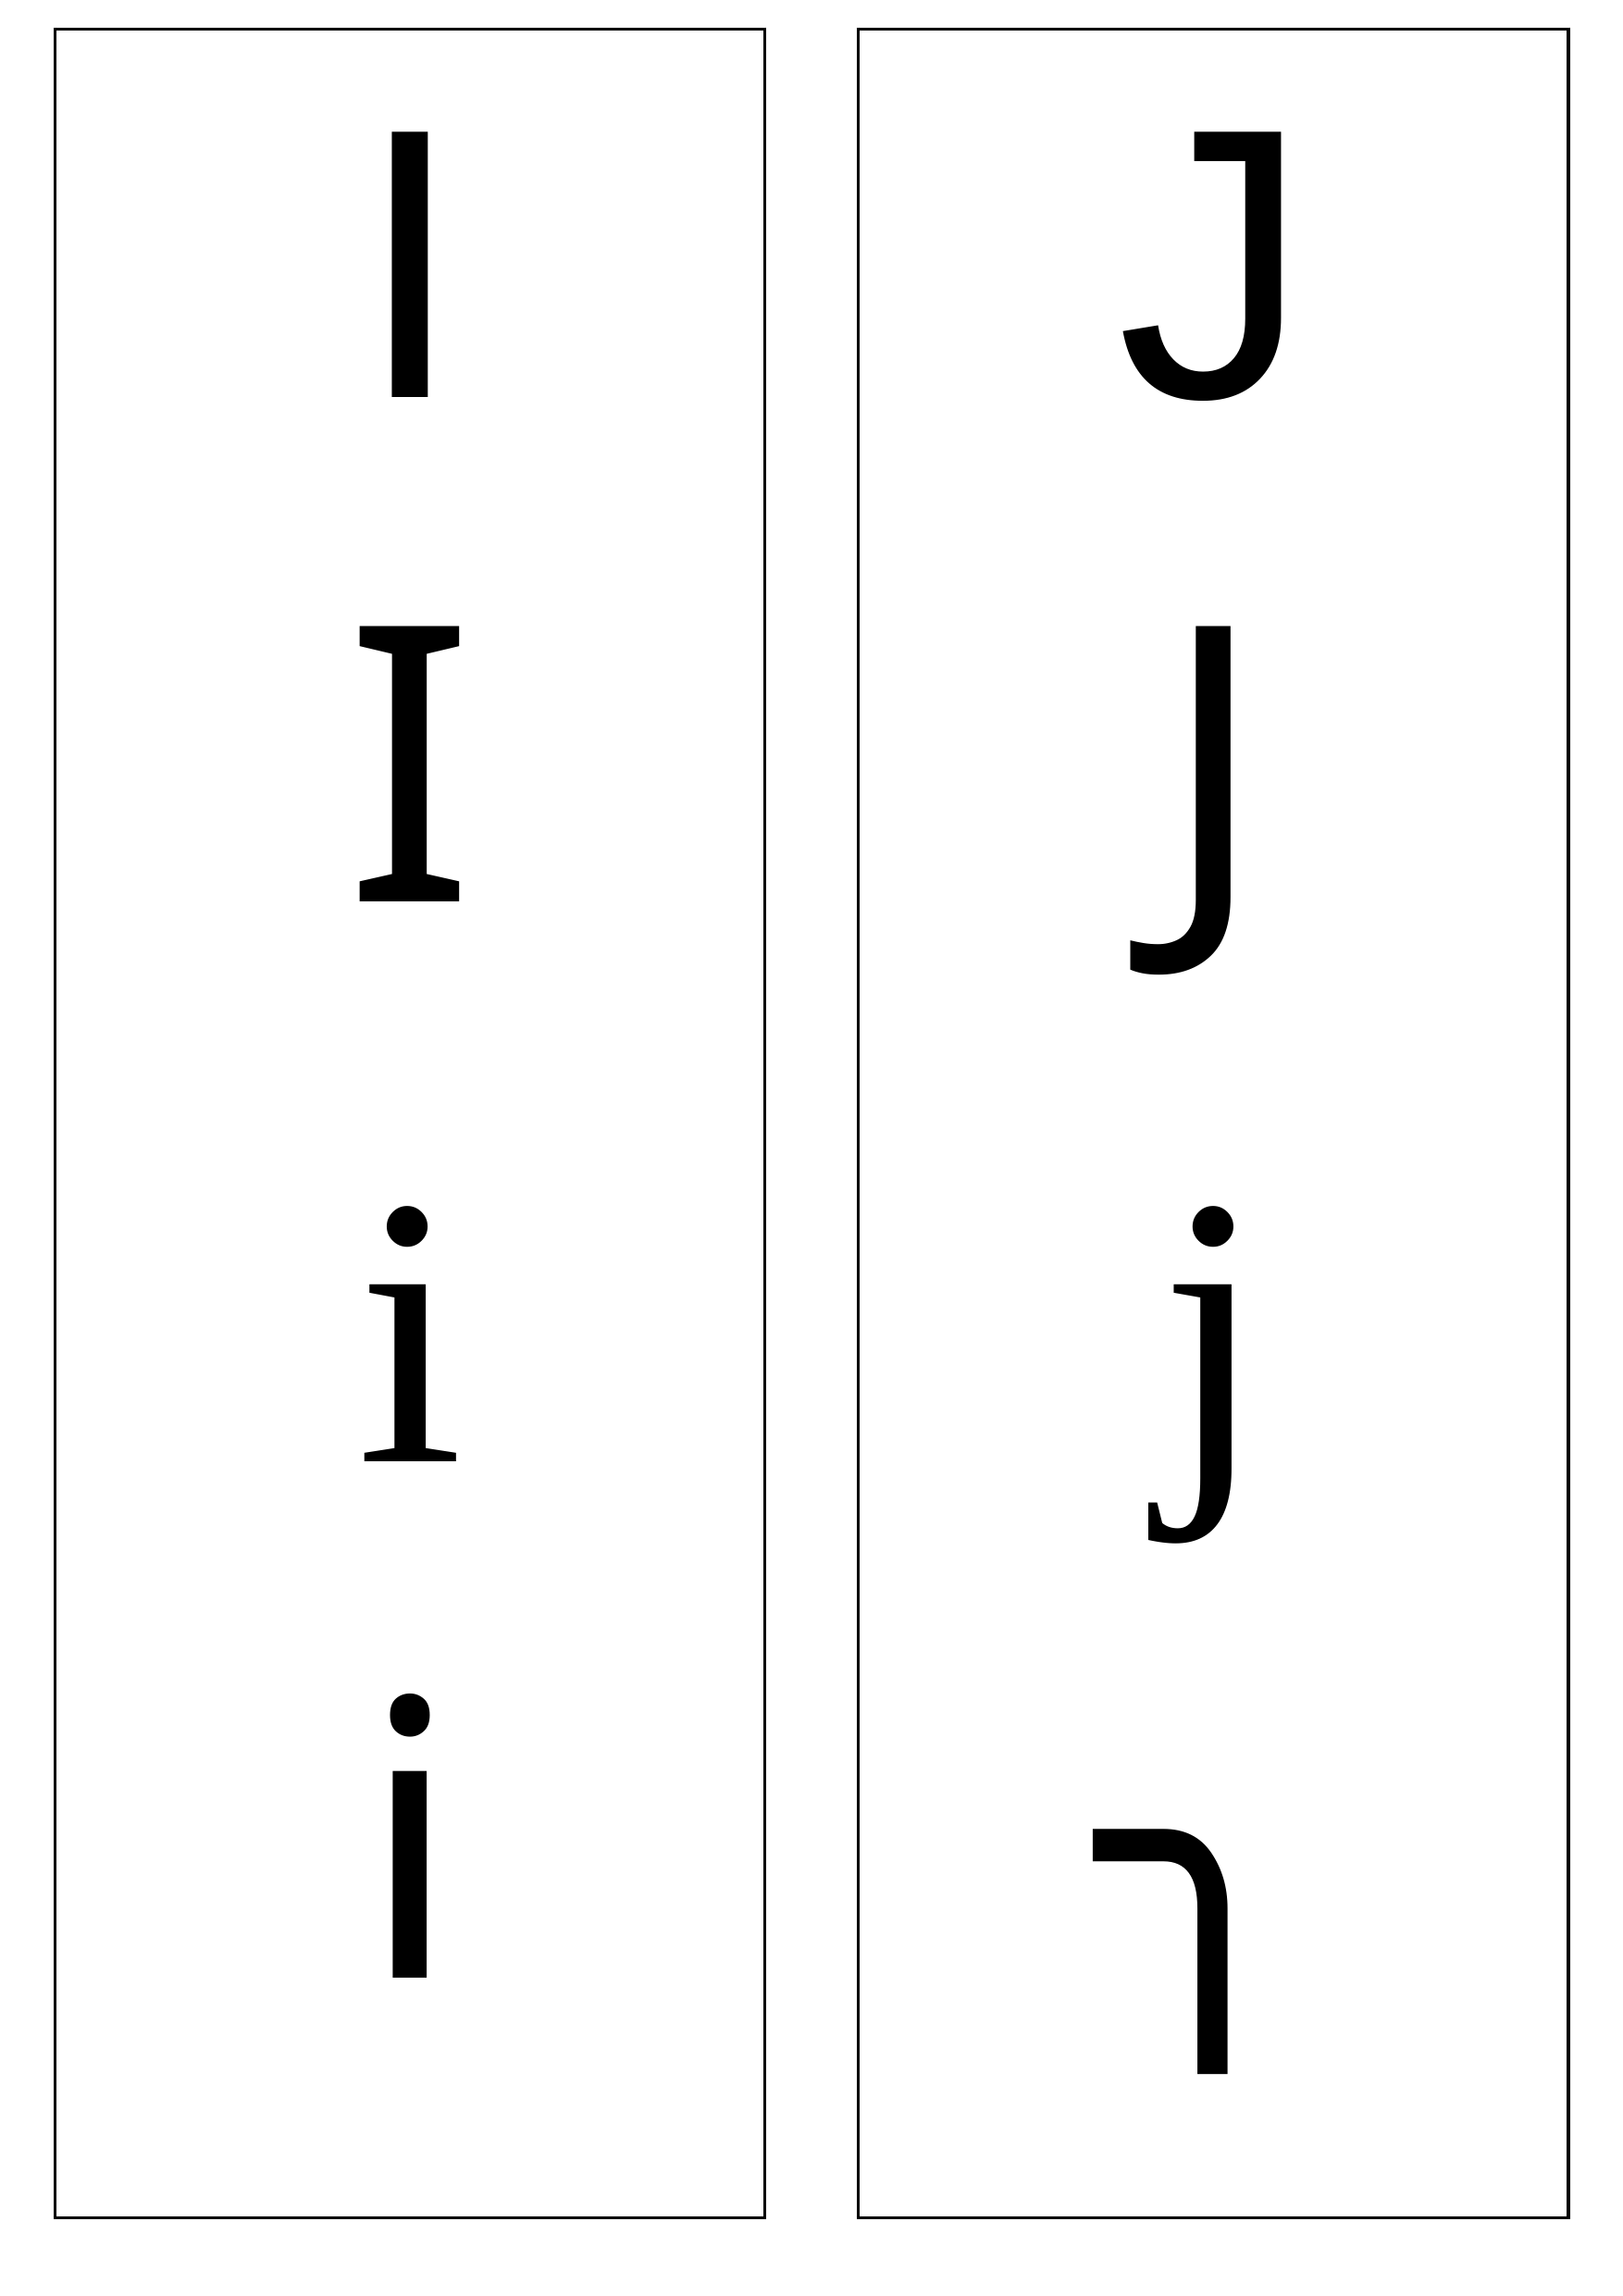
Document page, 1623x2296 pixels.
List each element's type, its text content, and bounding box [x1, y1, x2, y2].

table_cell i [56, 1561, 763, 2216]
table_cell ╮ [860, 1561, 1567, 2216]
table_cell i [56, 1097, 763, 1561]
table_cell [766, 484, 857, 1096]
table_header [766, 28, 857, 484]
table_cell I [56, 484, 763, 1096]
table_header J [860, 31, 1567, 484]
table_cell [766, 1561, 857, 2216]
table_cell J [860, 484, 1567, 1096]
table_cell [766, 1097, 857, 1561]
table_cell j [860, 1097, 1567, 1561]
table_header I [56, 31, 763, 484]
